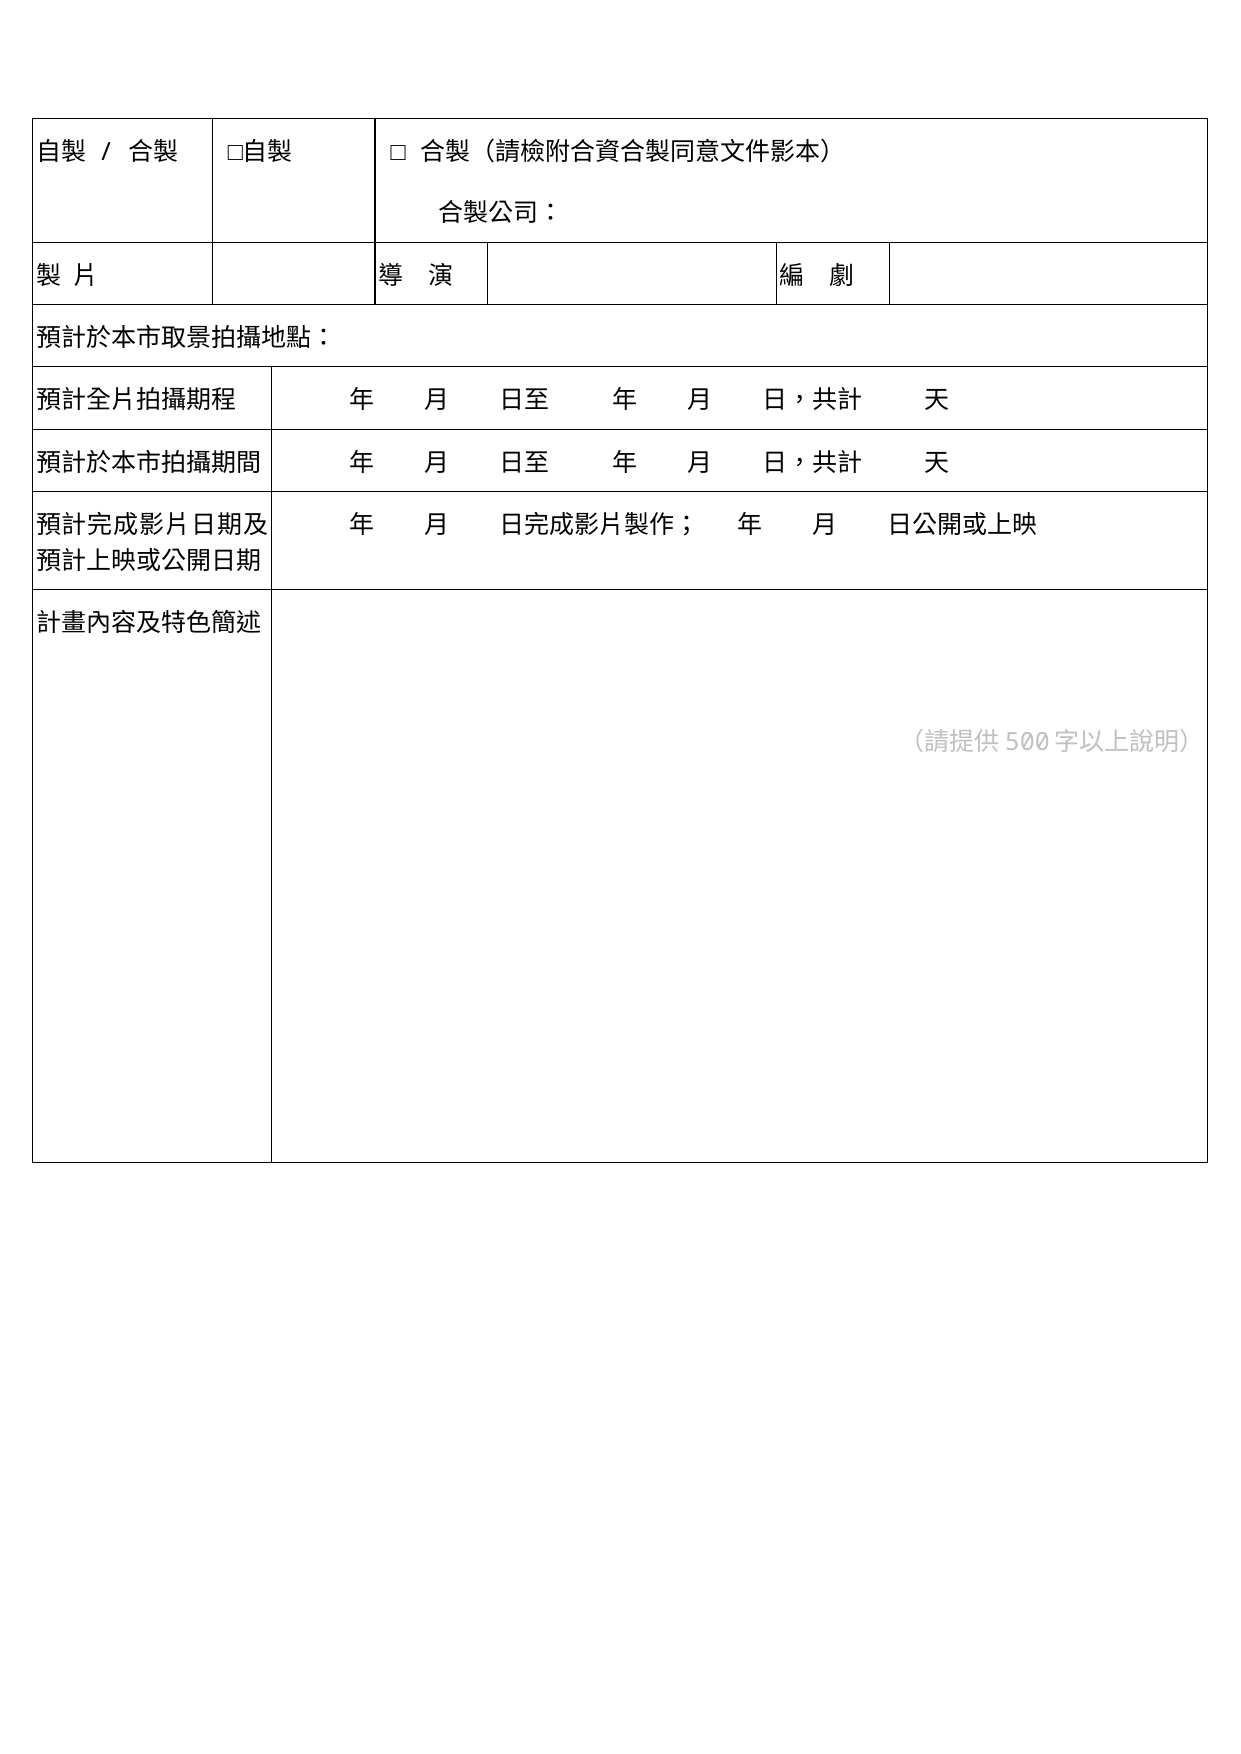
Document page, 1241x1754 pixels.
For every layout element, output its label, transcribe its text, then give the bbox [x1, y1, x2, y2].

table_cell 預計於本市取景拍攝地點： [33, 305, 1207, 366]
table_cell 預計全片拍攝期程 [33, 367, 271, 428]
table_cell 預計完成影片日期及預計上映或公開日期 [33, 492, 271, 589]
table_cell 預計於本市拍攝期間 [33, 430, 271, 491]
table_cell 導 演 [376, 243, 487, 304]
table_cell □自製 [213, 119, 374, 242]
table_cell 自製 / 合製 [33, 119, 212, 242]
table_cell 編 劇 [777, 243, 889, 304]
table_cell [488, 243, 776, 304]
table_cell 年 月 日至 年 月 日，共計 天 [272, 367, 1207, 428]
table_cell □ 合製（請檢附合資合製同意文件影本） 合製公司： [376, 119, 1207, 242]
table_cell （請提供500字以上說明） [272, 590, 1207, 1162]
table_cell 製 片 [33, 243, 212, 304]
table_cell [213, 243, 374, 304]
table_cell 年 月 日完成影片製作； 年 月 日公開或上映 [272, 492, 1207, 589]
table_cell 年 月 日至 年 月 日，共計 天 [272, 430, 1207, 491]
table_cell [890, 243, 1207, 304]
table_cell 計畫內容及特色簡述 [33, 590, 271, 1162]
